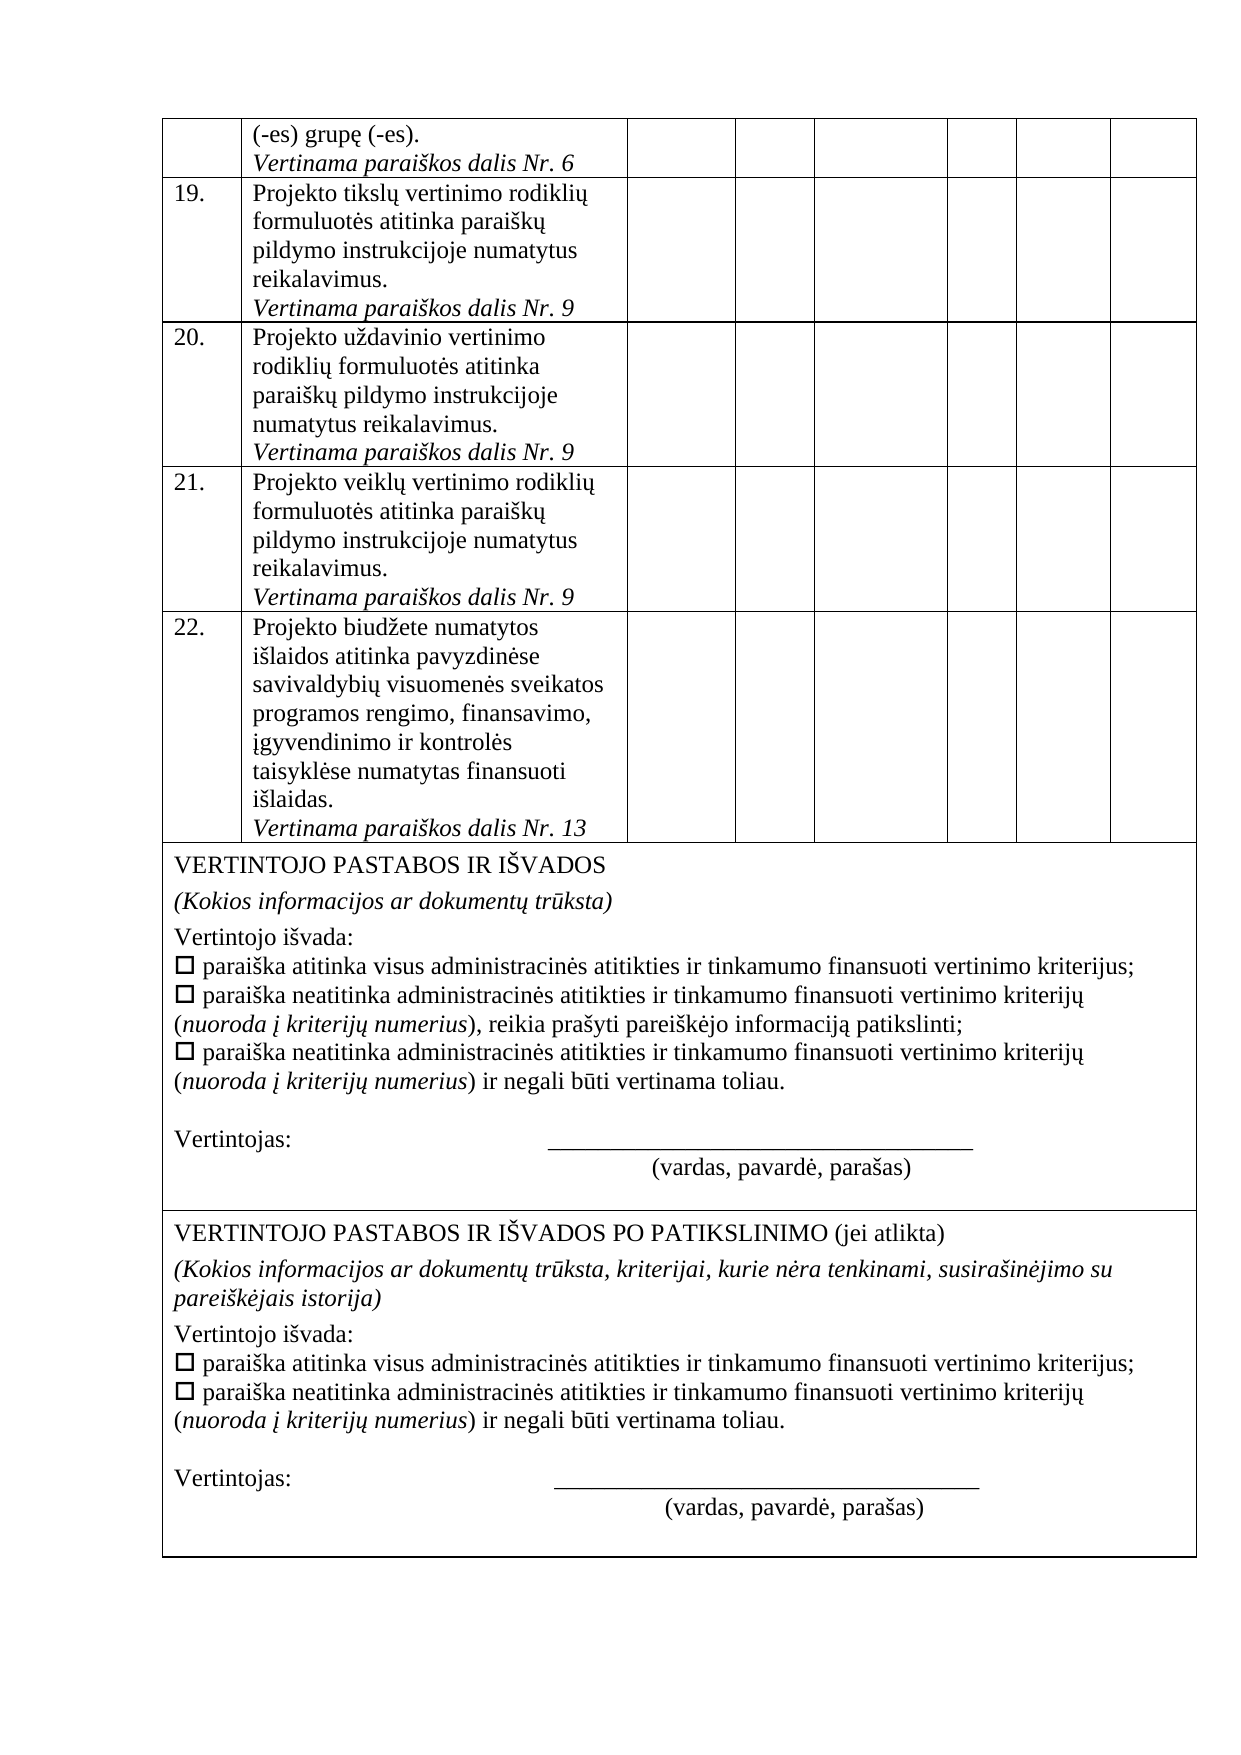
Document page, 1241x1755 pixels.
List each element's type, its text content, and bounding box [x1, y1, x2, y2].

table_cell Projekto biudžete numatytos išlaidos atitinka pavyzdinėse savivaldybių visuomenės sveikatos programos rengimo, finansavimo, įgyvendinimo ir kontrolės taisyklėse numatytas finansuoti išlaidas. Vertinama paraiškos dalis Nr. 13 [242, 612, 627, 842]
table_cell [948, 467, 1016, 611]
table_cell [1111, 323, 1196, 466]
table_cell Projekto veiklų vertinimo rodiklių formuluotės atitinka paraiškų pildymo instrukcijoje numatytus reikalavimus. Vertinama paraiškos dalis Nr. 9 [242, 467, 627, 611]
table_cell 22. [163, 612, 241, 842]
table_cell [948, 323, 1016, 466]
table_cell [628, 612, 735, 842]
table_cell [736, 119, 814, 177]
table_cell 19. [163, 178, 241, 321]
table_cell [163, 119, 241, 177]
table_cell [736, 467, 814, 611]
table_cell [948, 119, 1016, 177]
table_cell [1017, 323, 1110, 466]
table_cell 21. [163, 467, 241, 611]
table_cell (-es) grupę (-es). Vertinama paraiškos dalis Nr. 6 [242, 119, 627, 177]
table_cell [736, 178, 814, 321]
table_cell [1017, 467, 1110, 611]
table_cell Projekto tikslų vertinimo rodiklių formuluotės atitinka paraiškų pildymo instrukcijoje numatytus reikalavimus. Vertinama paraiškos dalis Nr. 9 [242, 178, 627, 321]
table_cell [815, 467, 947, 611]
table_cell [1111, 178, 1196, 321]
table_cell [628, 119, 735, 177]
table_cell [628, 467, 735, 611]
table_cell [948, 178, 1016, 321]
table_cell 20. [163, 323, 241, 466]
table_cell VERTINTOJO PASTABOS IR IŠVADOS PO PATIKSLINIMO (jei atlikta) (Kokios informacijos ar dokumentų trūksta, kriterijai, kurie nėra tenkinami, susirašinėjimo su pareiškėjais istorija) Vertintojo išvada:  paraiška atitinka visus administracinės atitikties ir tinkamumo finansuoti vertinimo kriterijus;  paraiška neatitinka administracinės atitikties ir tinkamumo finansuoti vertinimo kriterijų (nuoroda į kriterijų numerius) ir negali būti vertinama toliau. Vertintojas: __________________________________ (vardas, pavardė, parašas) [163, 1211, 1196, 1556]
table_cell [1017, 178, 1110, 321]
table_cell [1111, 467, 1196, 611]
table_cell [815, 612, 947, 842]
table_cell [815, 119, 947, 177]
table_cell [815, 178, 947, 321]
table_cell [1017, 119, 1110, 177]
table_cell VERTINTOJO PASTABOS IR IŠVADOS (Kokios informacijos ar dokumentų trūksta) Vertintojo išvada:  paraiška atitinka visus administracinės atitikties ir tinkamumo finansuoti vertinimo kriterijus;  paraiška neatitinka administracinės atitikties ir tinkamumo finansuoti vertinimo kriterijų (nuoroda į kriterijų numerius), reikia prašyti pareiškėjo informaciją patikslinti;  paraiška neatitinka administracinės atitikties ir tinkamumo finansuoti vertinimo kriterijų (nuoroda į kriterijų numerius) ir negali būti vertinama toliau. Vertintojas: __________________________________ (vardas, pavardė, parašas) [163, 843, 1196, 1210]
table_cell [628, 323, 735, 466]
table_cell [628, 178, 735, 321]
table_cell [736, 612, 814, 842]
table_cell [815, 323, 947, 466]
table_cell [1111, 119, 1196, 177]
table_cell [1111, 612, 1196, 842]
table_cell Projekto uždavinio vertinimo rodiklių formuluotės atitinka paraiškų pildymo instrukcijoje numatytus reikalavimus. Vertinama paraiškos dalis Nr. 9 [242, 323, 627, 466]
table_cell [736, 323, 814, 466]
table_cell [1017, 612, 1110, 842]
table_cell [948, 612, 1016, 842]
